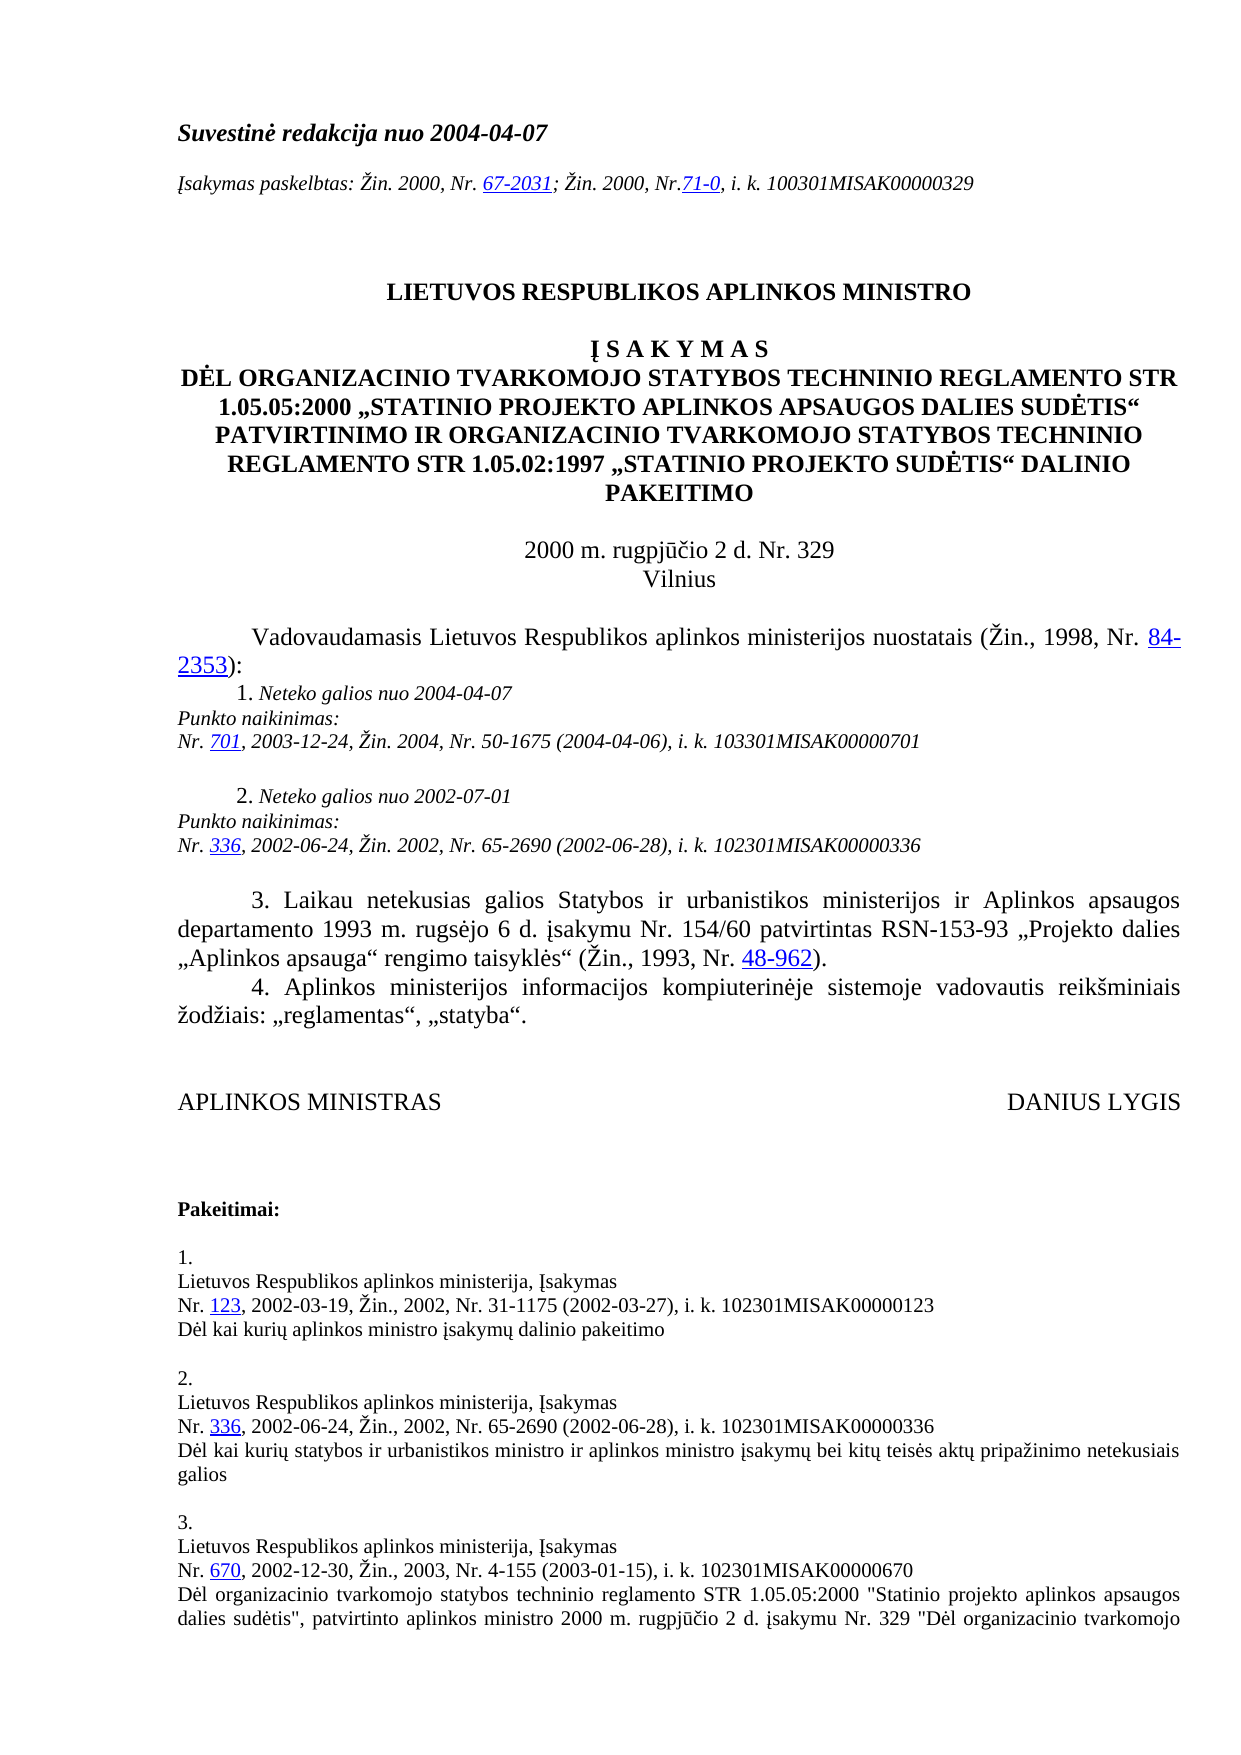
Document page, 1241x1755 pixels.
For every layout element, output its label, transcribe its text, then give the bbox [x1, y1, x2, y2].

text 2. Neteko galios nuo 2002-07-01 [177, 782, 1181, 809]
text 3. [177, 1510, 1181, 1534]
text Įsakymas paskelbtas: Žin. 2000, Nr. 67-2031; Žin. 2000, Nr.71-0, i. k. 100301MISAK00000329 [177, 171, 1181, 195]
text 3. Laikau netekusias galios Statybos ir urbanistikos ministerijos ir Aplinkos apsaugos departamento 1993 m. rugsėjo 6 d. įsakymu Nr. 154/60 patvirtintas RSN-153-93 „Projekto dalies „Aplinkos apsauga“ rengimo taisyklės“ (Žin., 1993, Nr. 48-962). [177, 886, 1181, 972]
text Punkto naikinimas: [177, 809, 1181, 833]
text Nr. 336, 2002-06-24, Žin. 2002, Nr. 65-2690 (2002-06-28), i. k. 102301MISAK00000336 [177, 833, 1181, 857]
text Dėl kai kurių aplinkos ministro įsakymų dalinio pakeitimo [177, 1317, 1181, 1341]
text Nr. 670, 2002-12-30, Žin., 2003, Nr. 4-155 (2003-01-15), i. k. 102301MISAK00000670 [177, 1558, 1181, 1582]
text 1. Neteko galios nuo 2004-04-07 [177, 679, 1181, 705]
text Lietuvos Respublikos aplinkos ministerija, Įsakymas [177, 1269, 1181, 1293]
text LIETUVOS RESPUBLIKOS APLINKOS MINISTRO [177, 277, 1181, 305]
text 4. Aplinkos ministerijos informacijos kompiuterinėje sistemoje vadovautis reikšminiais žodžiais: „reglamentas“, „statyba“. [177, 972, 1181, 1029]
text Lietuvos Respublikos aplinkos ministerija, Įsakymas [177, 1389, 1181, 1414]
text Į S A K Y M A S [177, 334, 1181, 363]
text Nr. 123, 2002-03-19, Žin., 2002, Nr. 31-1175 (2002-03-27), i. k. 102301MISAK00000123 [177, 1293, 1181, 1317]
text Vadovaudamasis Lietuvos Respublikos aplinkos ministerijos nuostatais (Žin., 1998, Nr. 84-2353): [177, 622, 1181, 679]
text Punkto naikinimas: [177, 705, 1181, 729]
text 2000 m. rugpjūčio 2 d. Nr. 329 [177, 535, 1181, 564]
text Pakeitimai: [177, 1197, 1181, 1221]
text Vilnius [177, 564, 1181, 593]
text Nr. 336, 2002-06-24, Žin., 2002, Nr. 65-2690 (2002-06-28), i. k. 102301MISAK00000336 [177, 1414, 1181, 1438]
text DĖL ORGANIZACINIO TVARKOMOJO STATYBOS TECHNINIO REGLAMENTO STR 1.05.05:2000 „STATINIO PROJEKTO APLINKOS APSAUGOS DALIES SUDĖTIS“ PATVIRTINIMO IR ORGANIZACINIO TVARKOMOJO STATYBOS TECHNINIO REGLAMENTO STR 1.05.02:1997 „STATINIO PROJEKTO SUDĖTIS“ DALINIO PAKEITIMO [177, 363, 1181, 507]
text Dėl organizacinio tvarkomojo statybos techninio reglamento STR 1.05.05:2000 "Statinio projekto aplinkos apsaugos dalies sudėtis", patvirtinto aplinkos ministro 2000 m. rugpjūčio 2 d. įsakymu Nr. 329 "Dėl organizacinio tvarkomojo [177, 1582, 1181, 1630]
text APLINKOS MINISTRAS DANIUS LYGIS [177, 1087, 1181, 1116]
text Lietuvos Respublikos aplinkos ministerija, Įsakymas [177, 1534, 1181, 1558]
text Nr. 701, 2003-12-24, Žin. 2004, Nr. 50-1675 (2004-04-06), i. k. 103301MISAK00000701 [177, 729, 1181, 753]
text 2. [177, 1366, 1181, 1389]
text 1. [177, 1245, 1181, 1269]
text Suvestinė redakcija nuo 2004-04-07 [177, 118, 1181, 147]
text Dėl kai kurių statybos ir urbanistikos ministro ir aplinkos ministro įsakymų bei kitų teisės aktų pripažinimo netekusiais galios [177, 1438, 1181, 1486]
